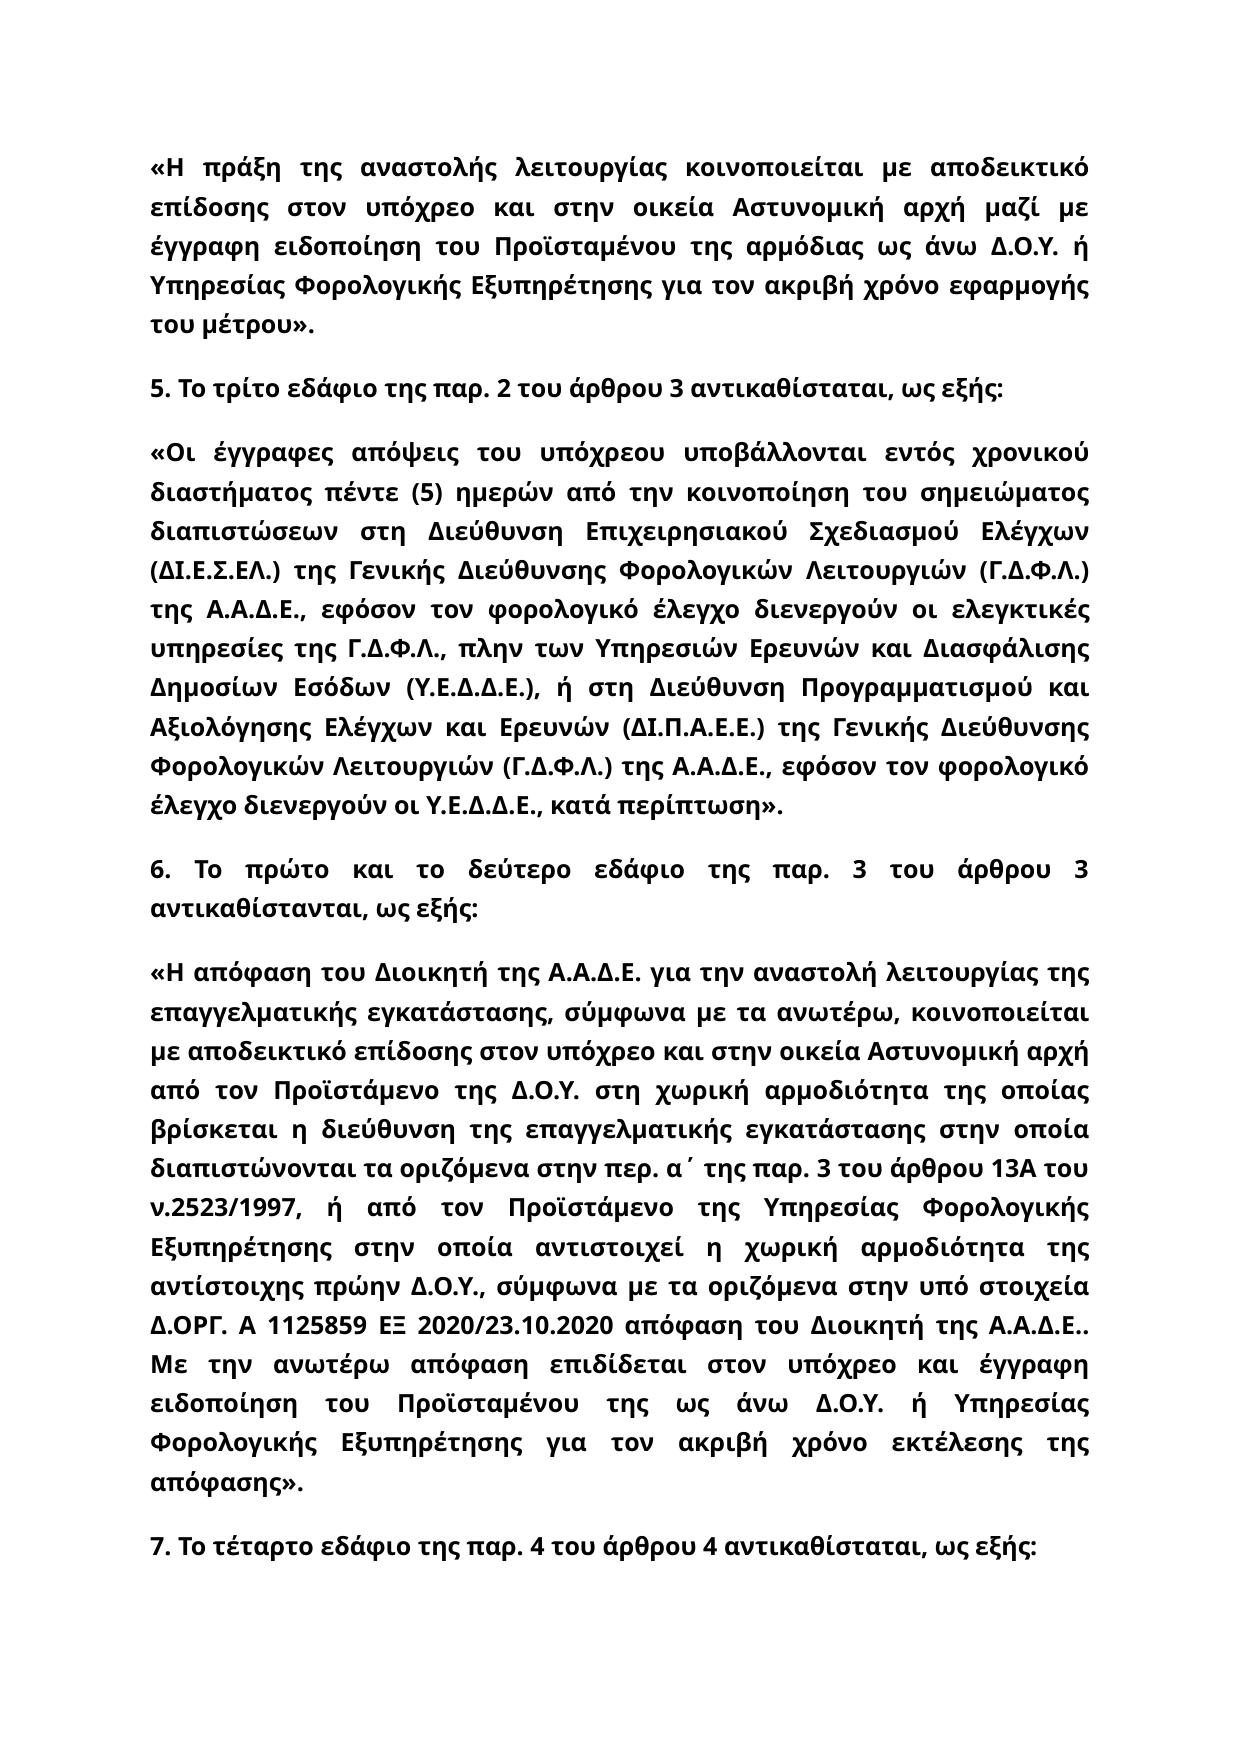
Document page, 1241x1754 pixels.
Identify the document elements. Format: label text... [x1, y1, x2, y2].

text «Η απόφαση του Διοικητή της Α.Α.Δ.Ε. για την αναστολή λειτουργίας της επαγγελματικής εγκατάστασης, σύμφωνα με τα ανωτέρω, κοινοποιείται με αποδεικτικό επίδοσης στον υπόχρεο και στην οικεία Αστυνομική αρχή από τον Προϊστάμενο της Δ.Ο.Υ. στη χωρική αρμοδιότητα της οποίας βρίσκεται η διεύθυνση της επαγγελματικής εγκατάστασης στην οποία διαπιστώνονται τα οριζόμενα στην περ. α΄ της παρ. 3 του άρθρου 13Α του ν.2523/1997, ή από τον Προϊστάμενο της Υπηρεσίας Φορολογικής Εξυπηρέτησης στην οποία αντιστοιχεί η χωρική αρμοδιότητα της αντίστοιχης πρώην Δ.Ο.Υ., σύμφωνα με τα οριζόμενα στην υπό στοιχεία Δ.ΟΡΓ. Α 1125859 ΕΞ 2020/23.10.2020 απόφαση του Διοικητή της Α.Α.Δ.Ε.. Με την ανωτέρω απόφαση επιδίδεται στον υπόχρεο και έγγραφη ειδοποίηση του Προϊσταμένου της ως άνω Δ.Ο.Υ. ή Υπηρεσίας Φορολογικής Εξυπηρέτησης για τον ακριβή χρόνο εκτέλεσης της απόφασης». [150, 955, 1090, 1498]
text 6. Το πρώτο και το δεύτερο εδάφιο της παρ. 3 του άρθρου 3 αντικαθίστανται, ως εξής: [150, 852, 1090, 925]
text «Οι έγγραφες απόψεις του υπόχρεου υποβάλλονται εντός χρονικού διαστήματος πέντε (5) ημερών από την κοινοποίηση του σημειώματος διαπιστώσεων στη Διεύθυνση Επιχειρησιακού Σχεδιασμού Ελέγχων (ΔΙ.Ε.Σ.ΕΛ.) της Γενικής Διεύθυνσης Φορολογικών Λειτουργιών (Γ.Δ.Φ.Λ.) της Α.Α.Δ.Ε., εφόσον τον φορολογικό έλεγχο διενεργούν οι ελεγκτικές υπηρεσίες της Γ.Δ.Φ.Λ., πλην των Υπηρεσιών Ερευνών και Διασφάλισης Δημοσίων Εσόδων (Υ.Ε.Δ.Δ.Ε.), ή στη Διεύθυνση Προγραμματισμού και Αξιολόγησης Ελέγχων και Ερευνών (ΔΙ.Π.Α.Ε.Ε.) της Γενικής Διεύθυνσης Φορολογικών Λειτουργιών (Γ.Δ.Φ.Λ.) της Α.Α.Δ.Ε., εφόσον τον φορολογικό έλεγχο διενεργούν οι Υ.Ε.Δ.Δ.Ε., κατά περίπτωση». [150, 435, 1090, 822]
text «Η πράξη της αναστολής λειτουργίας κοινοποιείται με αποδεικτικό επίδοσης στον υπόχρεο και στην οικεία Αστυνομική αρχή μαζί με έγγραφη ειδοποίηση του Προϊσταμένου της αρμόδιας ως άνω Δ.Ο.Υ. ή Υπηρεσίας Φορολογικής Εξυπηρέτησης για τον ακριβή χρόνο εφαρμογής του μέτρου». [150, 150, 1090, 341]
text 5. Το τρίτο εδάφιο της παρ. 2 του άρθρου 3 αντικαθίσταται, ως εξής: [150, 371, 1090, 405]
text 7. Το τέταρτο εδάφιο της παρ. 4 του άρθρου 4 αντικαθίσταται, ως εξής: [150, 1528, 1090, 1562]
